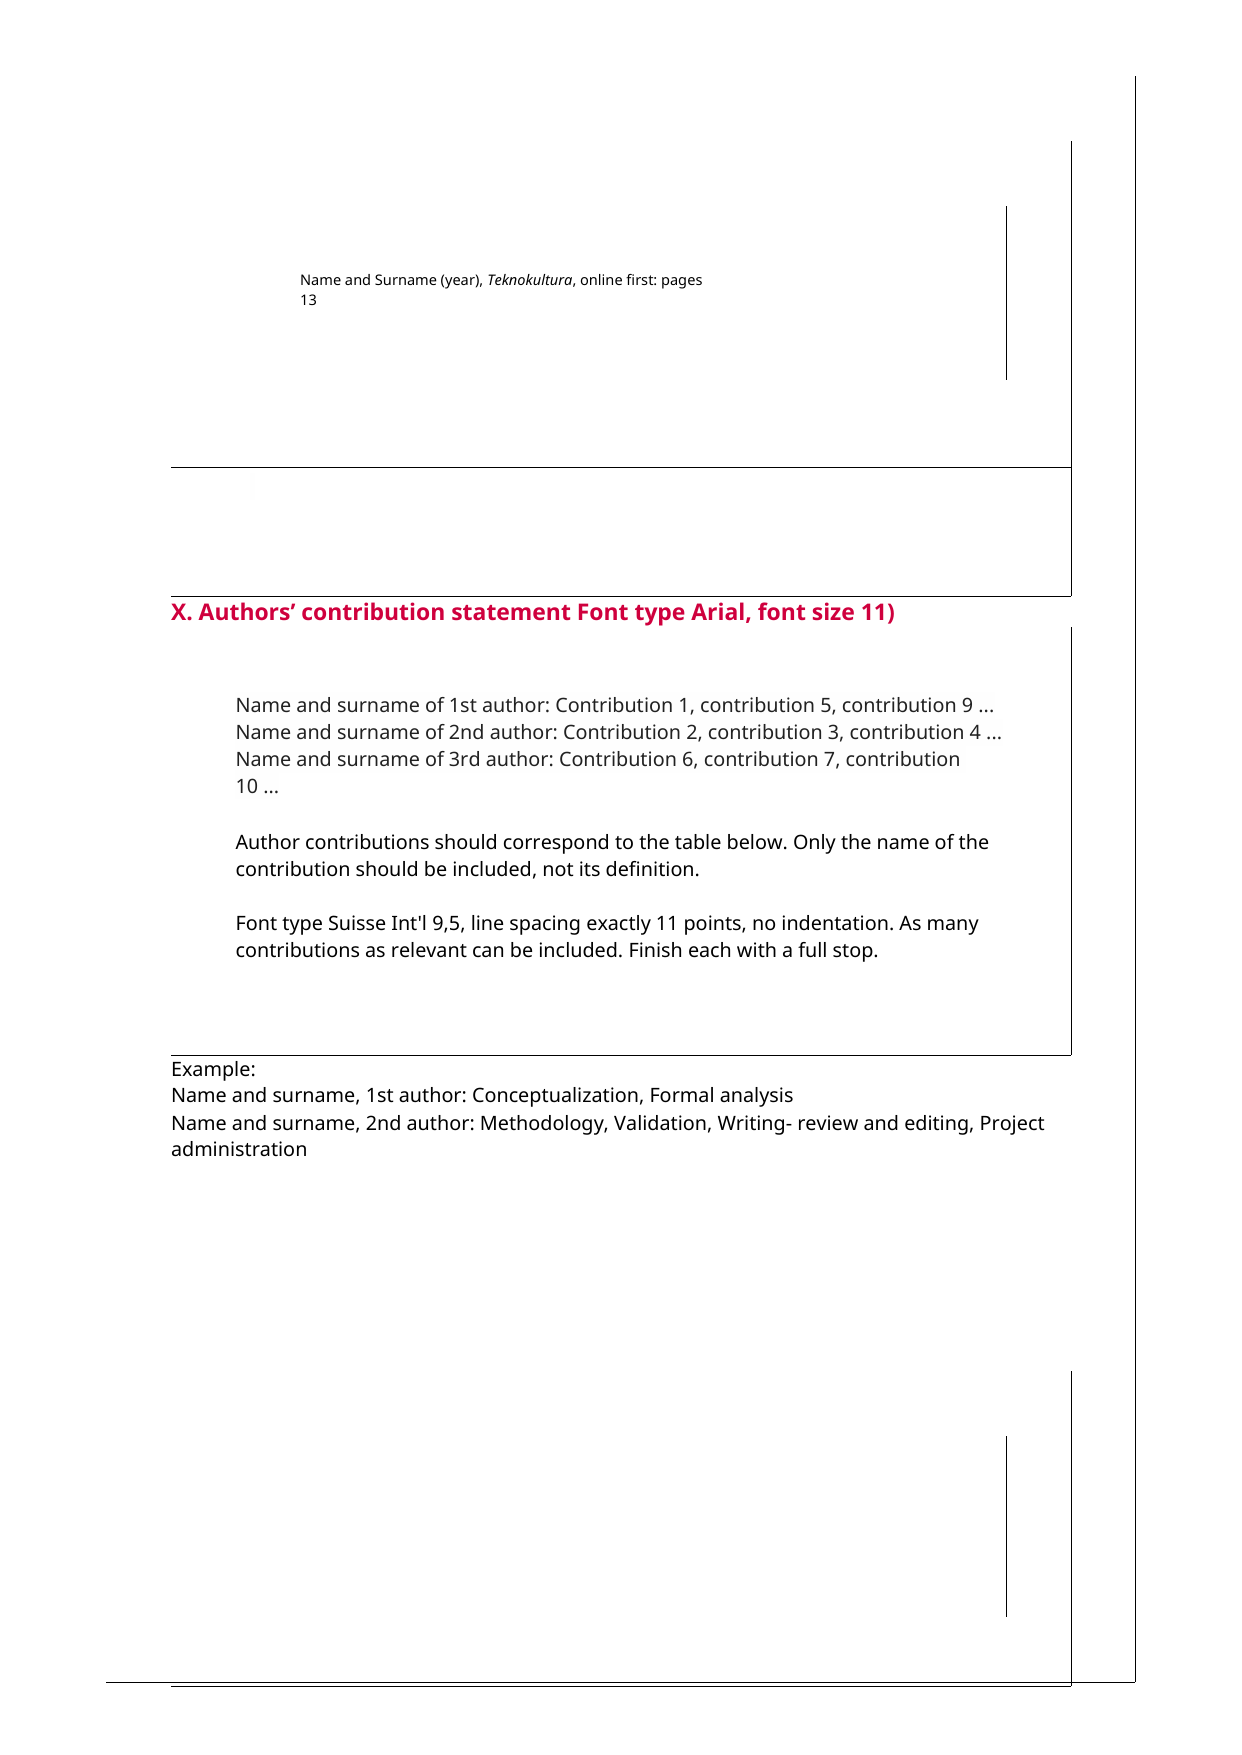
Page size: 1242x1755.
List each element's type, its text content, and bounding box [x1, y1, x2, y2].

text Author contributions should correspond to the table below. Only the name of the contribution should be included, not its definition. [171, 828, 1071, 882]
text Name and surname of 2nd author: Contribution 2, contribution 3, contribution 4 ... [171, 719, 1071, 746]
list Name and surname, 2nd author: Methodology, Validation, Writing- review and editing, Project administration [171, 1109, 1071, 1163]
text Name and surname of 1st author: Contribution 1, contribution 5, contribution 9 ... [171, 627, 1071, 719]
list Name and surname, 1st author: Conceptualization, Formal analysis [171, 1082, 1071, 1109]
list Example: [171, 1055, 1071, 1082]
text Font type Suisse Int'l 9,5, line spacing exactly 11 points, no indentation. As many contributions as relevant can be included. Finish each with a full stop. [171, 909, 1071, 963]
text Name and surname of 3rd author: Contribution 6, contribution 7, contribution 10 ... [171, 746, 1071, 799]
text X. Authors’ contribution statement Font type Arial, font size 11) [171, 596, 1071, 627]
